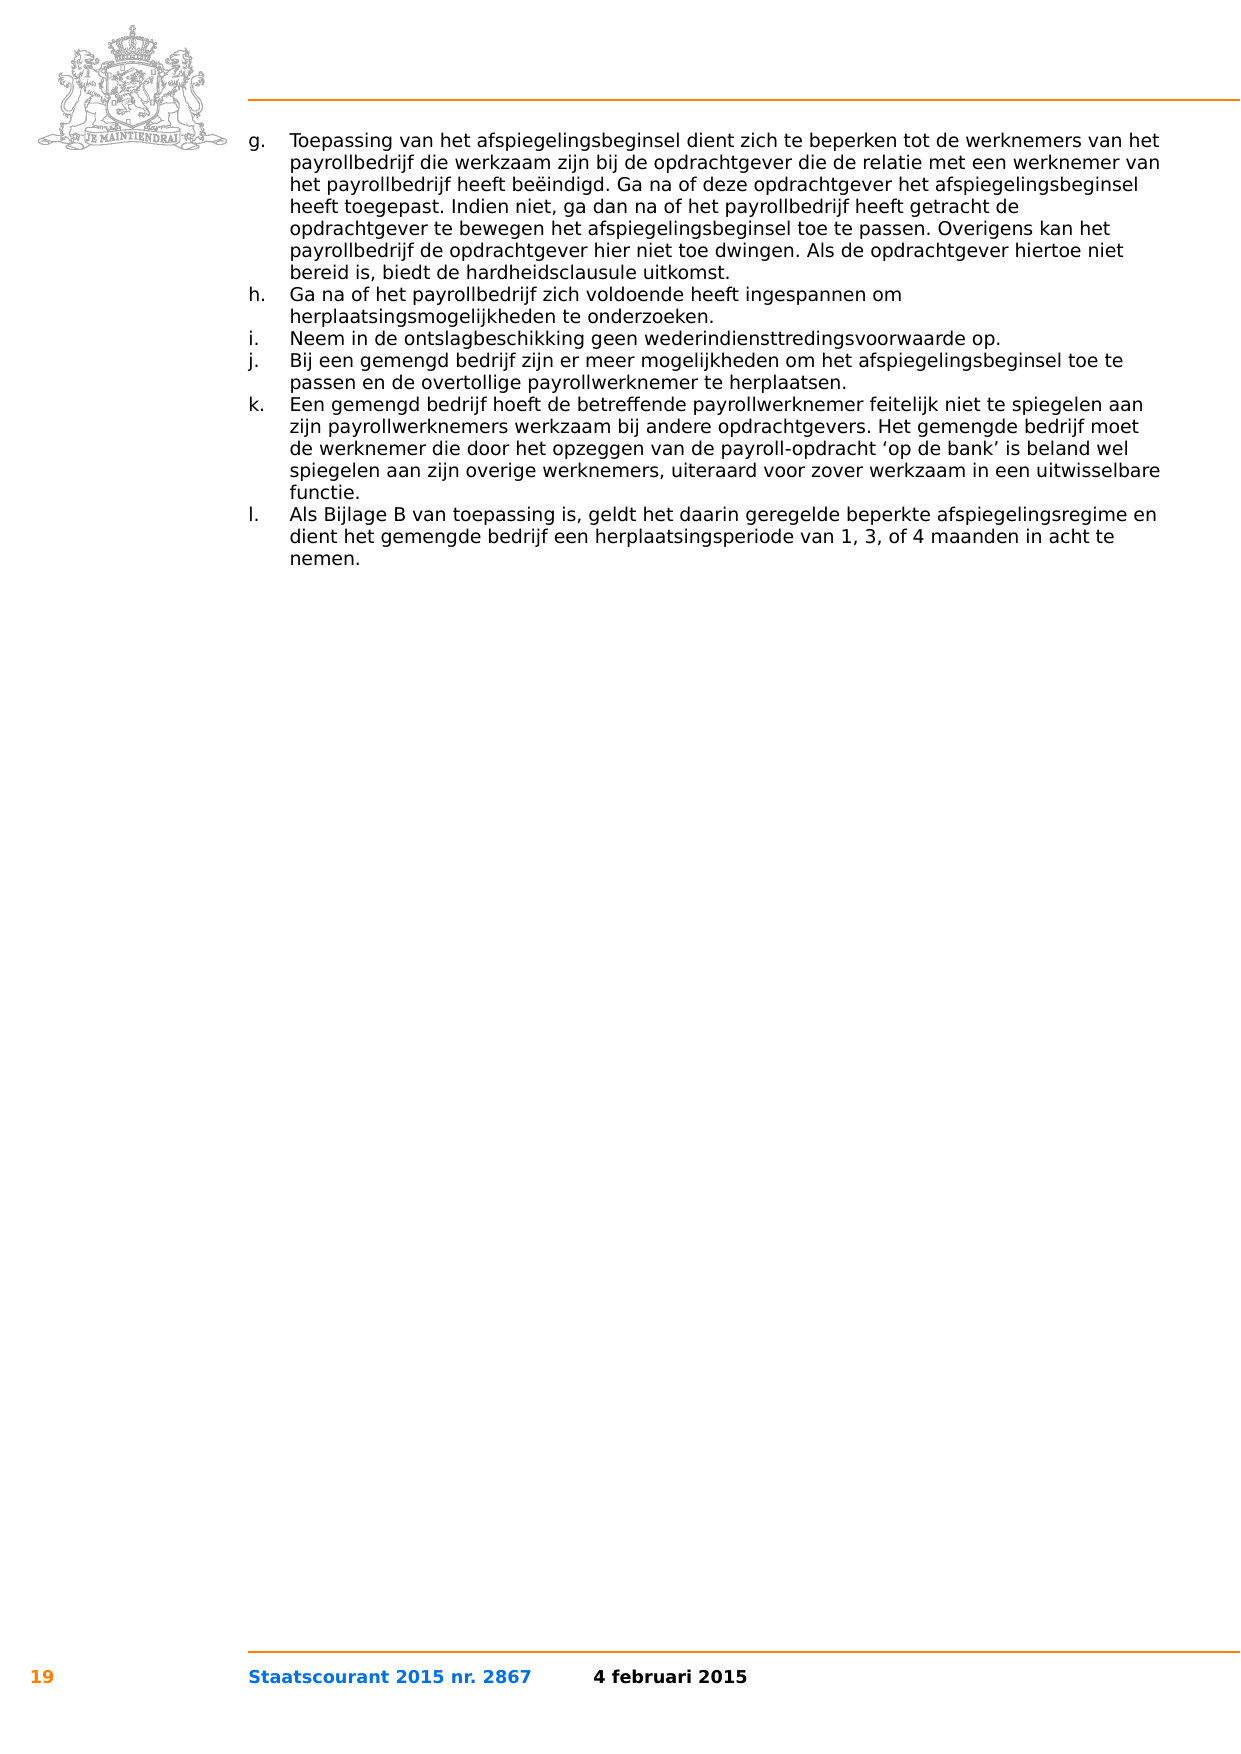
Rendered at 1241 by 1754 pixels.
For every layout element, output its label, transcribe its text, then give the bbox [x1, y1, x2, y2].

text j. Bij een gemengd bedrijf zijn er meer mogelijkheden om het afspiegelingsbeginsel toe te passen en de overtollige payrollwerknemer te herplaatsen. [248, 350, 1163, 394]
text i. Neem in de ontslagbeschikking geen wederindiensttredingsvoorwaarde op. [248, 328, 1163, 350]
text g. Toepassing van het afspiegelingsbeginsel dient zich te beperken tot de werknemers van het payrollbedrijf die werkzaam zijn bij de opdrachtgever die de relatie met een werknemer van het payrollbedrijf heeft beëindigd. Ga na of deze opdrachtgever het afspiegelingsbeginsel heeft toegepast. Indien niet, ga dan na of het payrollbedrijf heeft getracht de opdrachtgever te bewegen het afspiegelingsbeginsel toe te passen. Overigens kan het payrollbedrijf de opdrachtgever hier niet toe dwingen. Als de opdrachtgever hiertoe niet bereid is, biedt de hardheidsclausule uitkomst. [248, 130, 1163, 284]
text l. Als Bijlage B van toepassing is, geldt het daarin geregelde beperkte afspiegelingsregime en dient het gemengde bedrijf een herplaatsingsperiode van 1, 3, of 4 maanden in acht te nemen. [248, 503, 1163, 569]
text k. Een gemengd bedrijf hoeft de betreffende payrollwerknemer feitelijk niet te spiegelen aan zijn payrollwerknemers werkzaam bij andere opdrachtgevers. Het gemengde bedrijf moet de werknemer die door het opzeggen van de payroll-opdracht ‘op de bank’ is beland wel spiegelen aan zijn overige werknemers, uiteraard voor zover werkzaam in een uitwisselbare functie. [248, 394, 1163, 503]
picture [38, 25, 227, 150]
text h. Ga na of het payrollbedrijf zich voldoende heeft ingespannen om herplaatsingsmogelijkheden te onderzoeken. [248, 284, 1163, 328]
